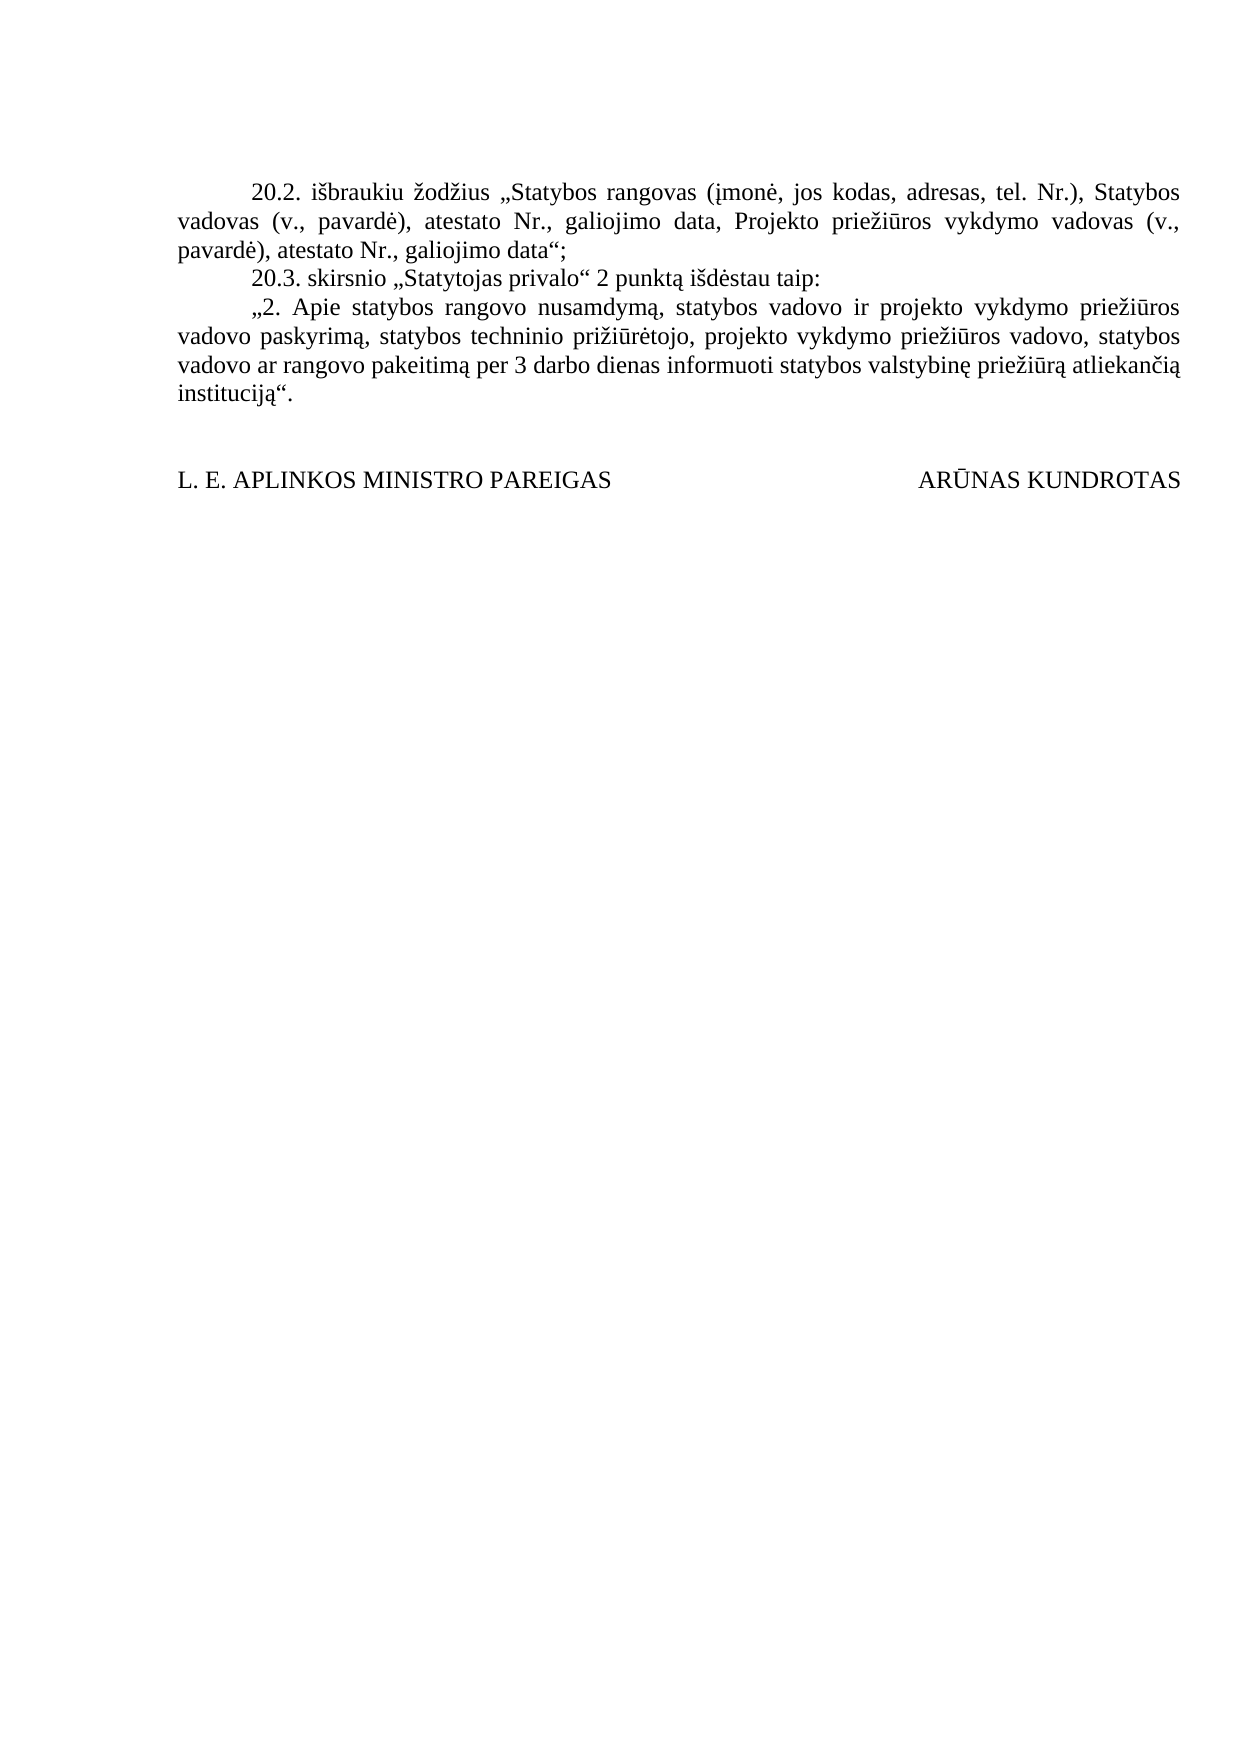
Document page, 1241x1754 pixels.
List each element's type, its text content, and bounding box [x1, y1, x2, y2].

text „2. Apie statybos rangovo nusamdymą, statybos vadovo ir projekto vykdymo priežiūros vadovo paskyrimą, statybos techninio prižiūrėtojo, projekto vykdymo priežiūros vadovo, statybos vadovo ar rangovo pakeitimą per 3 darbo dienas informuoti statybos valstybinę priežiūrą atliekančią instituciją“. [177, 292, 1181, 407]
text 20.3. skirsnio „Statytojas privalo“ 2 punktą išdėstau taip: [177, 263, 1181, 292]
text L. E. APLINKOS MINISTRO PAREIGAS ARŪNAS KUNDROTAS [177, 465, 1181, 493]
text 20.2. išbraukiu žodžius „Statybos rangovas (įmonė, jos kodas, adresas, tel. Nr.), Statybos vadovas (v., pavardė), atestato Nr., galiojimo data, Projekto priežiūros vykdymo vadovas (v., pavardė), atestato Nr., galiojimo data“; [177, 177, 1181, 263]
